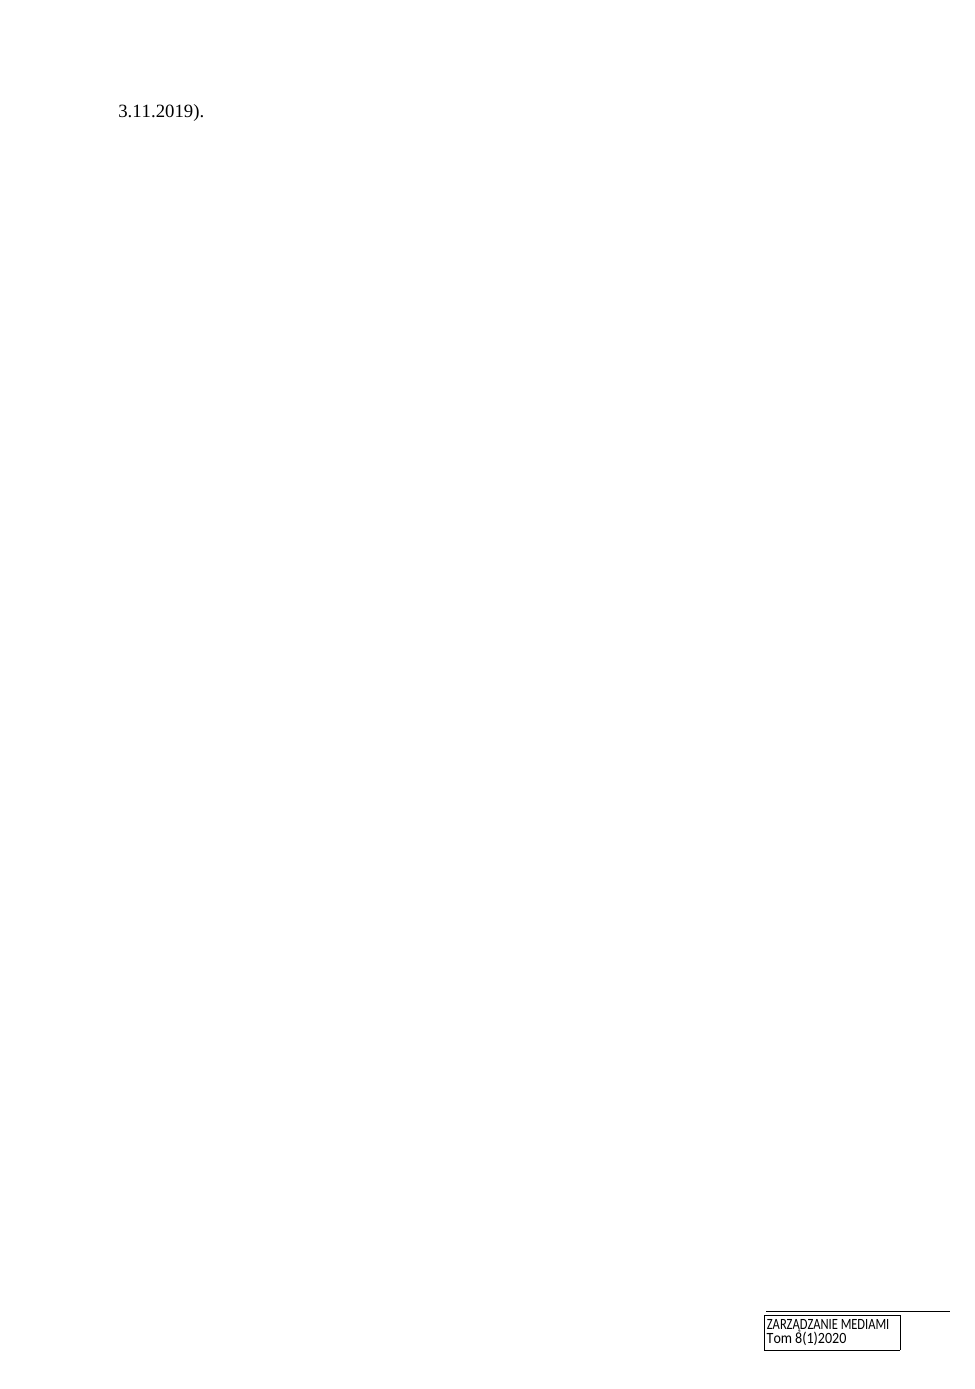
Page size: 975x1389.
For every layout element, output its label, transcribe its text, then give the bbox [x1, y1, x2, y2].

text 3.11.2019). [118, 100, 869, 122]
